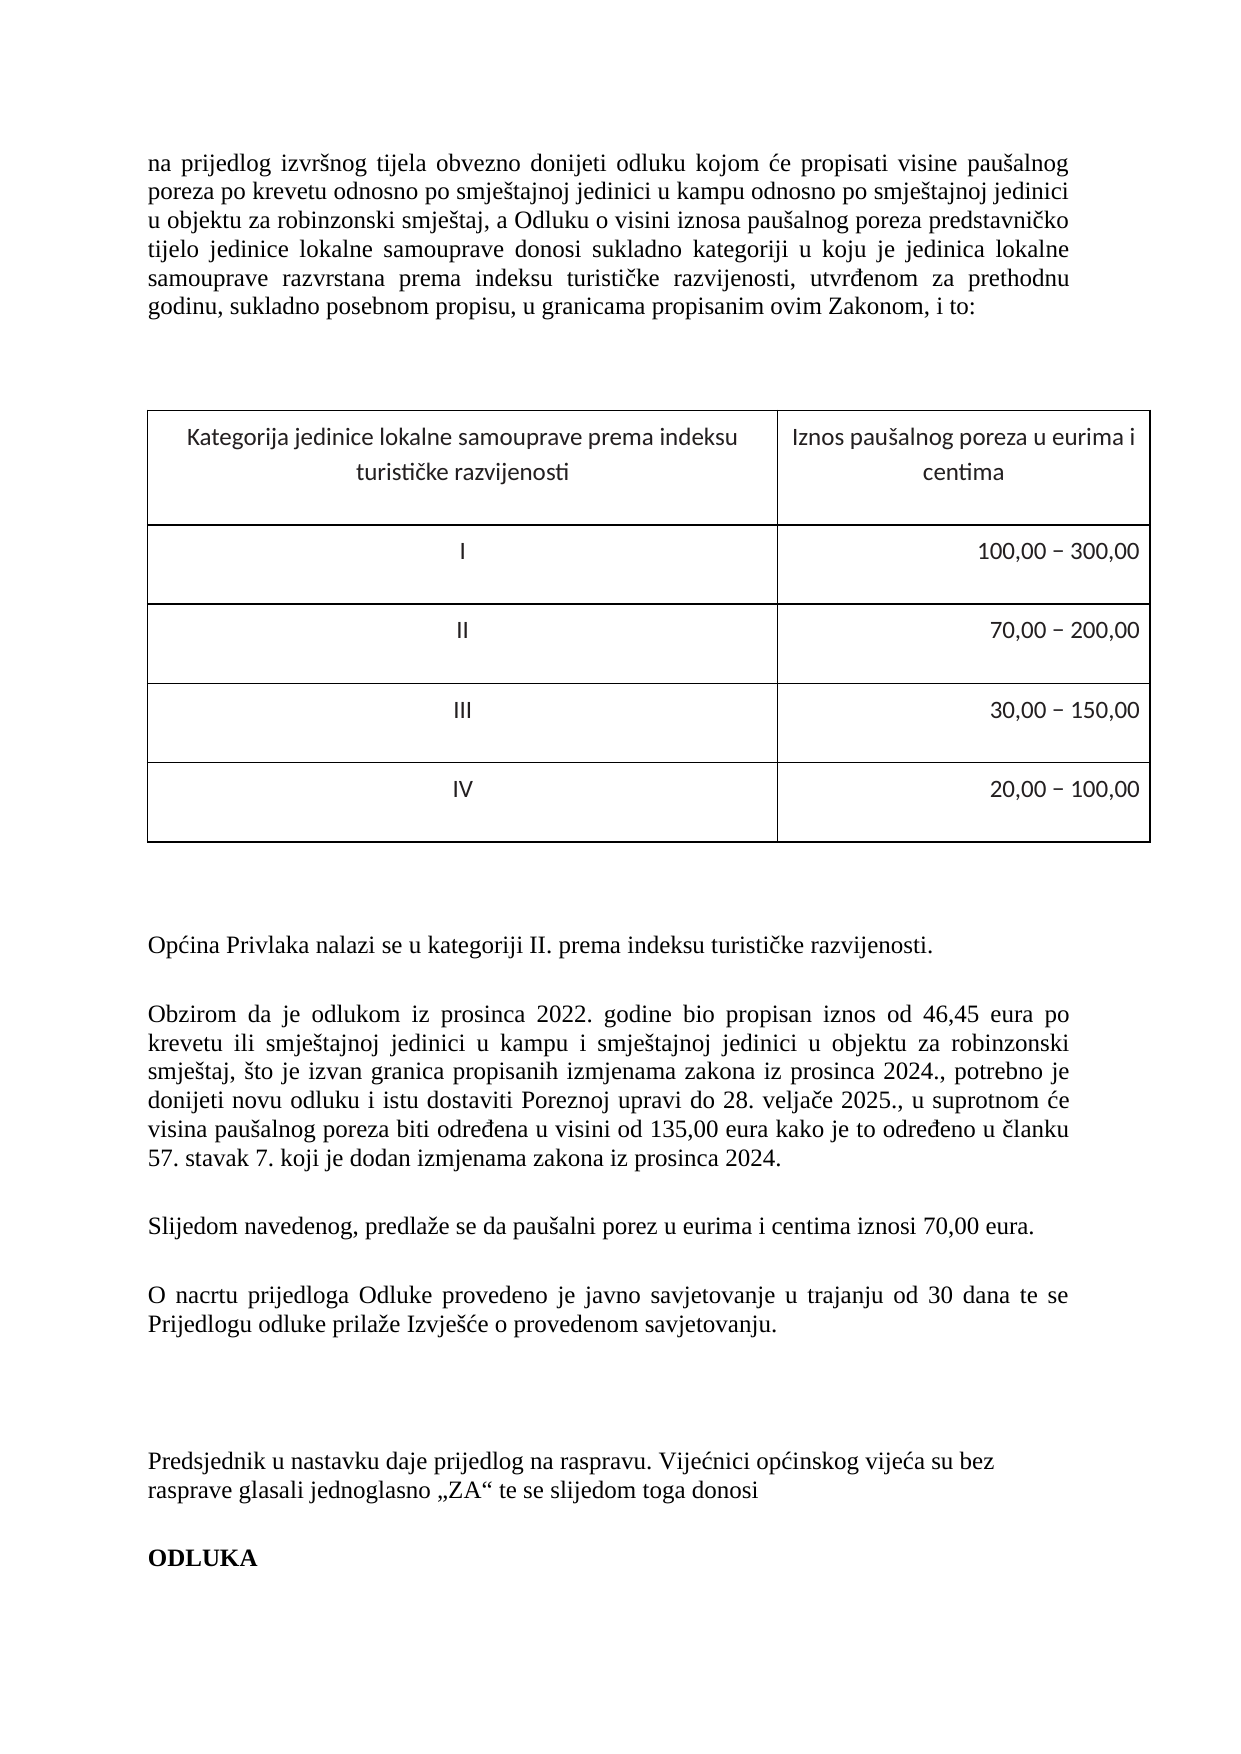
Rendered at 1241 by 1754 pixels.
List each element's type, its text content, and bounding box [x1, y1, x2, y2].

table_cell II [148, 605, 777, 682]
text Općina Privlaka nalazi se u kategoriji II. prema indeksu turističke razvijenosti. [148, 930, 1070, 959]
table_cell 100,00 − 300,00 [778, 526, 1149, 603]
text ODLUKA [148, 1543, 1070, 1572]
text Obzirom da je odlukom iz prosinca 2022. godine bio propisan iznos od 46,45 eura po krevetu ili smještajnoj jedinici u kampu i smještajnoj jedinici u objektu za robinzonski smještaj, što je izvan granica propisanih izmjenama zakona iz prosinca 2024., potrebno je donijeti novu odluku i istu dostaviti Poreznoj upravi do 28. veljače 2025., u suprotnom će visina paušalnog poreza biti određena u visini od 135,00 eura kako je to određeno u članku 57. stavak 7. koji je dodan izmjenama zakona iz prosinca 2024. [148, 999, 1070, 1171]
table_header Kategorija jedinice lokalne samouprave prema indeksu turističke razvijenosti [148, 411, 777, 524]
table_cell IV [148, 763, 777, 841]
text Slijedom navedenog, predlaže se da paušalni porez u eurima i centima iznosi 70,00 eura. [148, 1211, 1070, 1240]
text na prijedlog izvršnog tijela obvezno donijeti odluku kojom će propisati visine paušalnog poreza po krevetu odnosno po smještajnoj jedinici u kampu odnosno po smještajnoj jedinici u objektu za robinzonski smještaj, a Odluku o visini iznosa paušalnog poreza predstavničko tijelo jedinice lokalne samouprave donosi sukladno kategoriji u koju je jedinica lokalne samouprave razvrstana prema indeksu turističke razvijenosti, utvrđenom za prethodnu godinu, sukladno posebnom propisu, u granicama propisanim ovim Zakonom, i to: [148, 148, 1070, 320]
table_cell I [148, 526, 777, 603]
text Predsjednik u nastavku daje prijedlog na raspravu. Vijećnici općinskog vijeća su bez rasprave glasali jednoglasno „ZA“ te se slijedom toga donosi [148, 1446, 1070, 1503]
table_cell 30,00 − 150,00 [778, 684, 1149, 762]
table_header Iznos paušalnog poreza u eurima i centima [778, 411, 1149, 524]
table_cell III [148, 684, 777, 762]
text O nacrtu prijedloga Odluke provedeno je javno savjetovanje u trajanju od 30 dana te se Prijedlogu odluke prilaže Izvješće o provedenom savjetovanju. [148, 1280, 1070, 1337]
table_cell 70,00 − 200,00 [778, 605, 1149, 682]
table_cell 20,00 − 100,00 [778, 763, 1149, 841]
